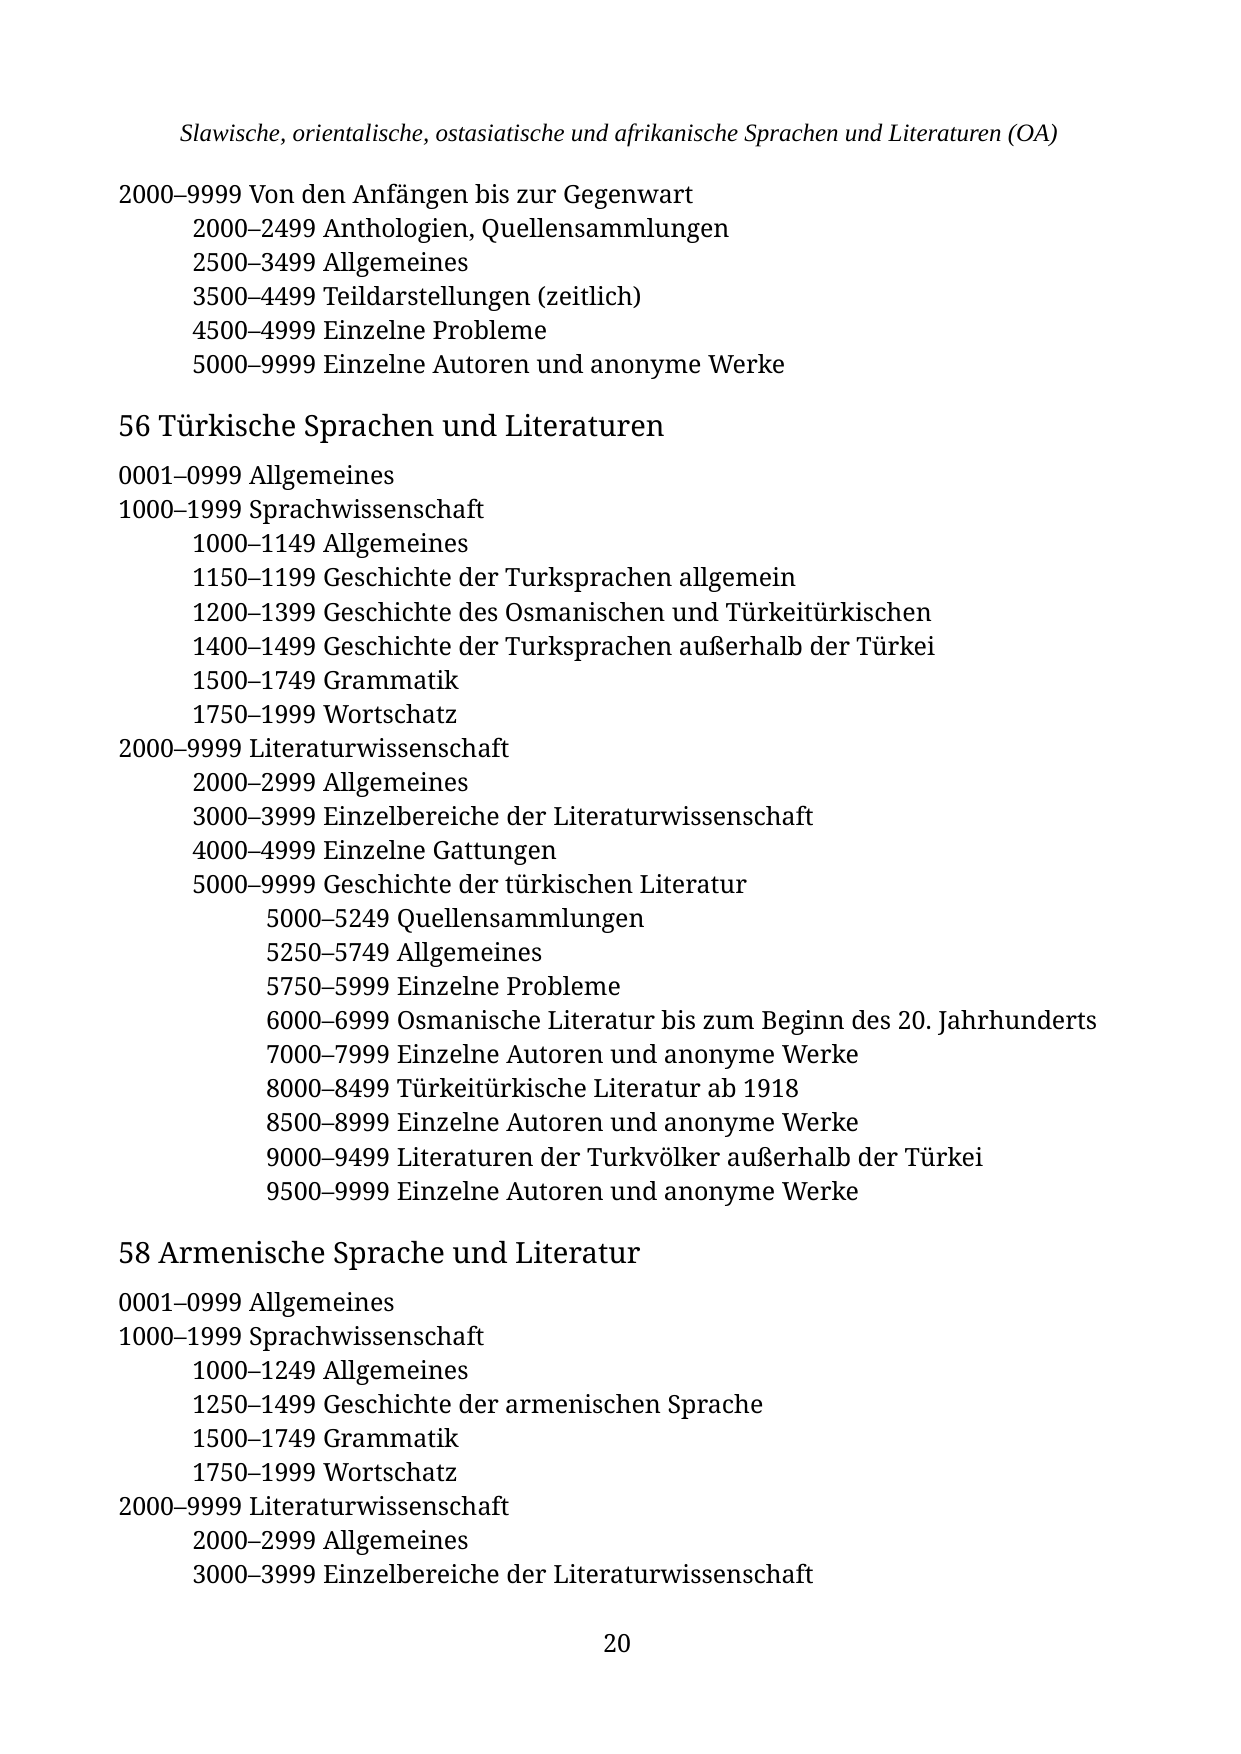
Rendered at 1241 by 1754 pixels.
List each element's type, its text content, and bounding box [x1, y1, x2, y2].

text 1400–1499 Geschichte der Turksprachen außerhalb der Türkei [118, 628, 1122, 662]
text 3500–4499 Teildarstellungen (zeitlich) [118, 278, 1122, 313]
text 1750–1999 Wortschatz [118, 696, 1122, 730]
text 1000–1999 Sprachwissenschaft [118, 492, 1122, 526]
text 2000–2999 Allgemeines [118, 764, 1122, 798]
text 7000–7999 Einzelne Autoren und anonyme Werke [118, 1037, 1122, 1071]
text 2000–9999 Literaturwissenschaft [118, 730, 1122, 764]
text 1200–1399 Geschichte des Osmanischen und Türkeitürkischen [118, 594, 1122, 628]
text 1500–1749 Grammatik [118, 1421, 1122, 1455]
text 4000–4999 Einzelne Gattungen [118, 833, 1122, 867]
text 0001–0999 Allgemeines [118, 1284, 1122, 1318]
text 5250–5749 Allgemeines [118, 935, 1122, 969]
text 5000–9999 Geschichte der türkischen Literatur [118, 867, 1122, 901]
text 9500–9999 Einzelne Autoren und anonyme Werke [118, 1173, 1122, 1207]
text 3000–3999 Einzelbereiche der Literaturwissenschaft [118, 798, 1122, 833]
text 8500–8999 Einzelne Autoren und anonyme Werke [118, 1105, 1122, 1139]
text 4500–4999 Einzelne Probleme [118, 313, 1122, 347]
text 1000–1999 Sprachwissenschaft [118, 1318, 1122, 1353]
text 9000–9499 Literaturen der Turkvölker außerhalb der Türkei [118, 1139, 1122, 1173]
text 1000–1249 Allgemeines [118, 1353, 1122, 1387]
text 5750–5999 Einzelne Probleme [118, 969, 1122, 1003]
text 6000–6999 Osmanische Literatur bis zum Beginn des 20. Jahrhunderts [118, 1003, 1122, 1037]
subtitle 58 Armenische Sprache und Literatur [118, 1232, 1122, 1272]
text 1500–1749 Grammatik [118, 662, 1122, 696]
text 1150–1199 Geschichte der Turksprachen allgemein [118, 560, 1122, 594]
text 2000–9999 Von den Anfängen bis zur Gegenwart [118, 176, 1122, 210]
text 1750–1999 Wortschatz [118, 1455, 1122, 1489]
text 5000–5249 Quellensammlungen [118, 901, 1122, 935]
text 3000–3999 Einzelbereiche der Literaturwissenschaft [118, 1557, 1122, 1591]
text 5000–9999 Einzelne Autoren und anonyme Werke [118, 347, 1122, 381]
text 1250–1499 Geschichte der armenischen Sprache [118, 1387, 1122, 1421]
text 2000–2499 Anthologien, Quellensammlungen [118, 210, 1122, 244]
text 2000–9999 Literaturwissenschaft [118, 1489, 1122, 1523]
subtitle 56 Türkische Sprachen und Literaturen [118, 406, 1122, 445]
text 1000–1149 Allgemeines [118, 526, 1122, 560]
text 0001–0999 Allgemeines [118, 458, 1122, 492]
text 2000–2999 Allgemeines [118, 1523, 1122, 1557]
text 8000–8499 Türkeitürkische Literatur ab 1918 [118, 1071, 1122, 1105]
text 2500–3499 Allgemeines [118, 244, 1122, 278]
